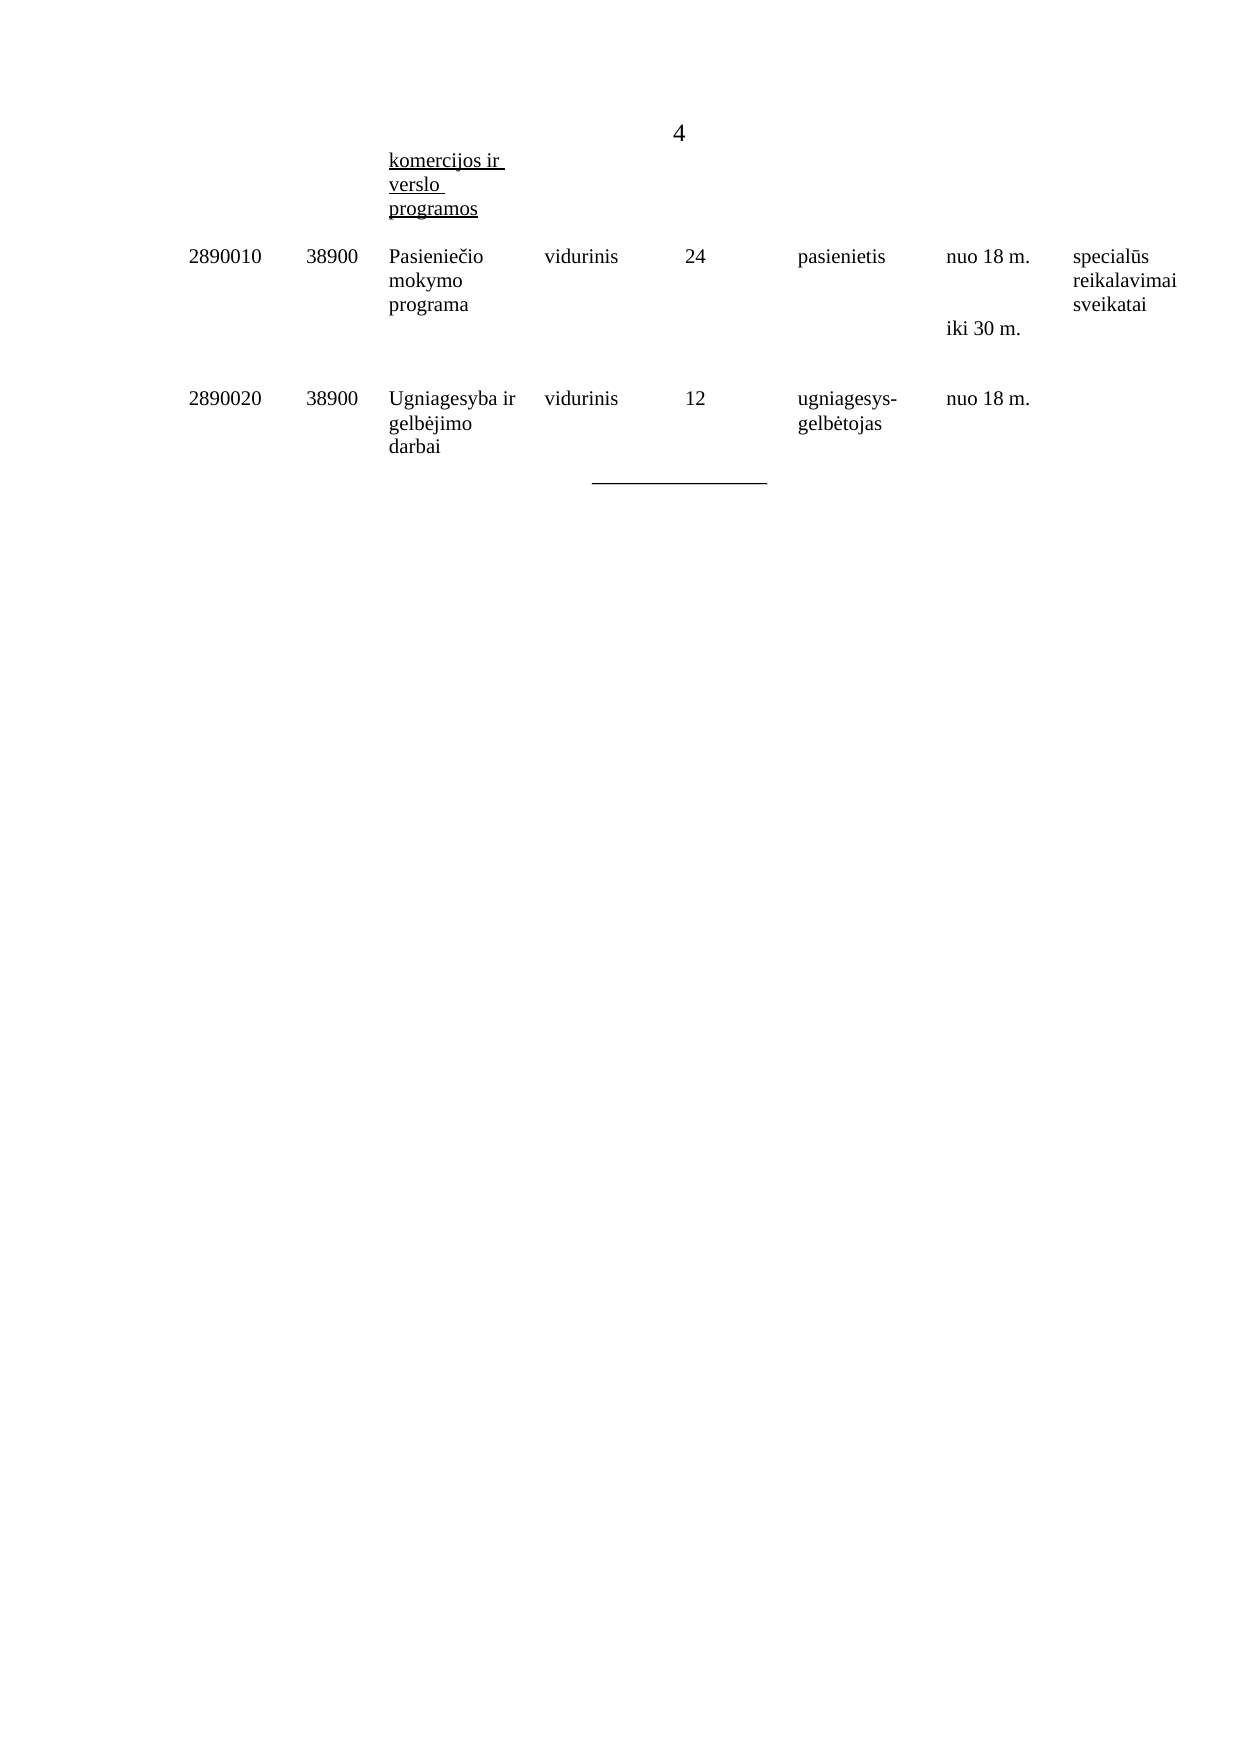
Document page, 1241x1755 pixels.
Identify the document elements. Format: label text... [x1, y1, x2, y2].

table_cell [378, 220, 533, 244]
table_cell programos [378, 196, 533, 220]
table_cell [295, 148, 377, 196]
table_cell [786, 148, 935, 196]
table_cell [533, 220, 673, 244]
table_cell vidurinis [533, 244, 673, 316]
table_cell nuo 18 m. [935, 244, 1062, 316]
table_cell [295, 196, 377, 220]
table_cell 24 [674, 244, 786, 316]
table_cell [786, 196, 935, 220]
table_cell [177, 220, 295, 244]
table_cell komercijos ir verslo [378, 148, 533, 196]
table_cell Pasieniečio mokymo programa [378, 244, 533, 316]
table_cell ugniagesys-gelbėtojas [786, 386, 935, 458]
table_cell [1062, 220, 1188, 244]
table_cell [935, 196, 1062, 220]
table_cell [786, 220, 935, 244]
table_cell [533, 148, 673, 196]
table_cell [935, 148, 1062, 196]
table_cell 2890010 [177, 244, 295, 316]
table_cell Ugniagesyba ir gelbėjimo darbai [378, 386, 533, 458]
table_cell 38900 [295, 386, 377, 458]
table_cell [674, 220, 786, 244]
table_cell pasienietis [786, 244, 935, 316]
table_cell [177, 196, 295, 220]
text ______________ [177, 458, 1181, 487]
table_cell [1062, 148, 1188, 196]
table_cell [177, 148, 295, 196]
table_cell [1062, 196, 1188, 220]
table_cell 2890020 [177, 386, 295, 458]
table_cell nuo 18 m. [935, 386, 1062, 458]
table_cell iki 30 m. [935, 316, 1062, 386]
table_cell vidurinis [533, 386, 673, 458]
table_cell [674, 148, 786, 196]
table_cell [295, 220, 377, 244]
table_cell 12 [674, 386, 786, 458]
table_cell specialūs reikalavimai sveikatai [1062, 244, 1188, 316]
table_cell [674, 196, 786, 220]
table_cell [935, 220, 1062, 244]
table_cell [1062, 316, 1188, 386]
table_cell [1062, 386, 1188, 458]
table_cell [533, 196, 673, 220]
table_cell 38900 [295, 244, 377, 316]
table_cell [177, 316, 935, 386]
